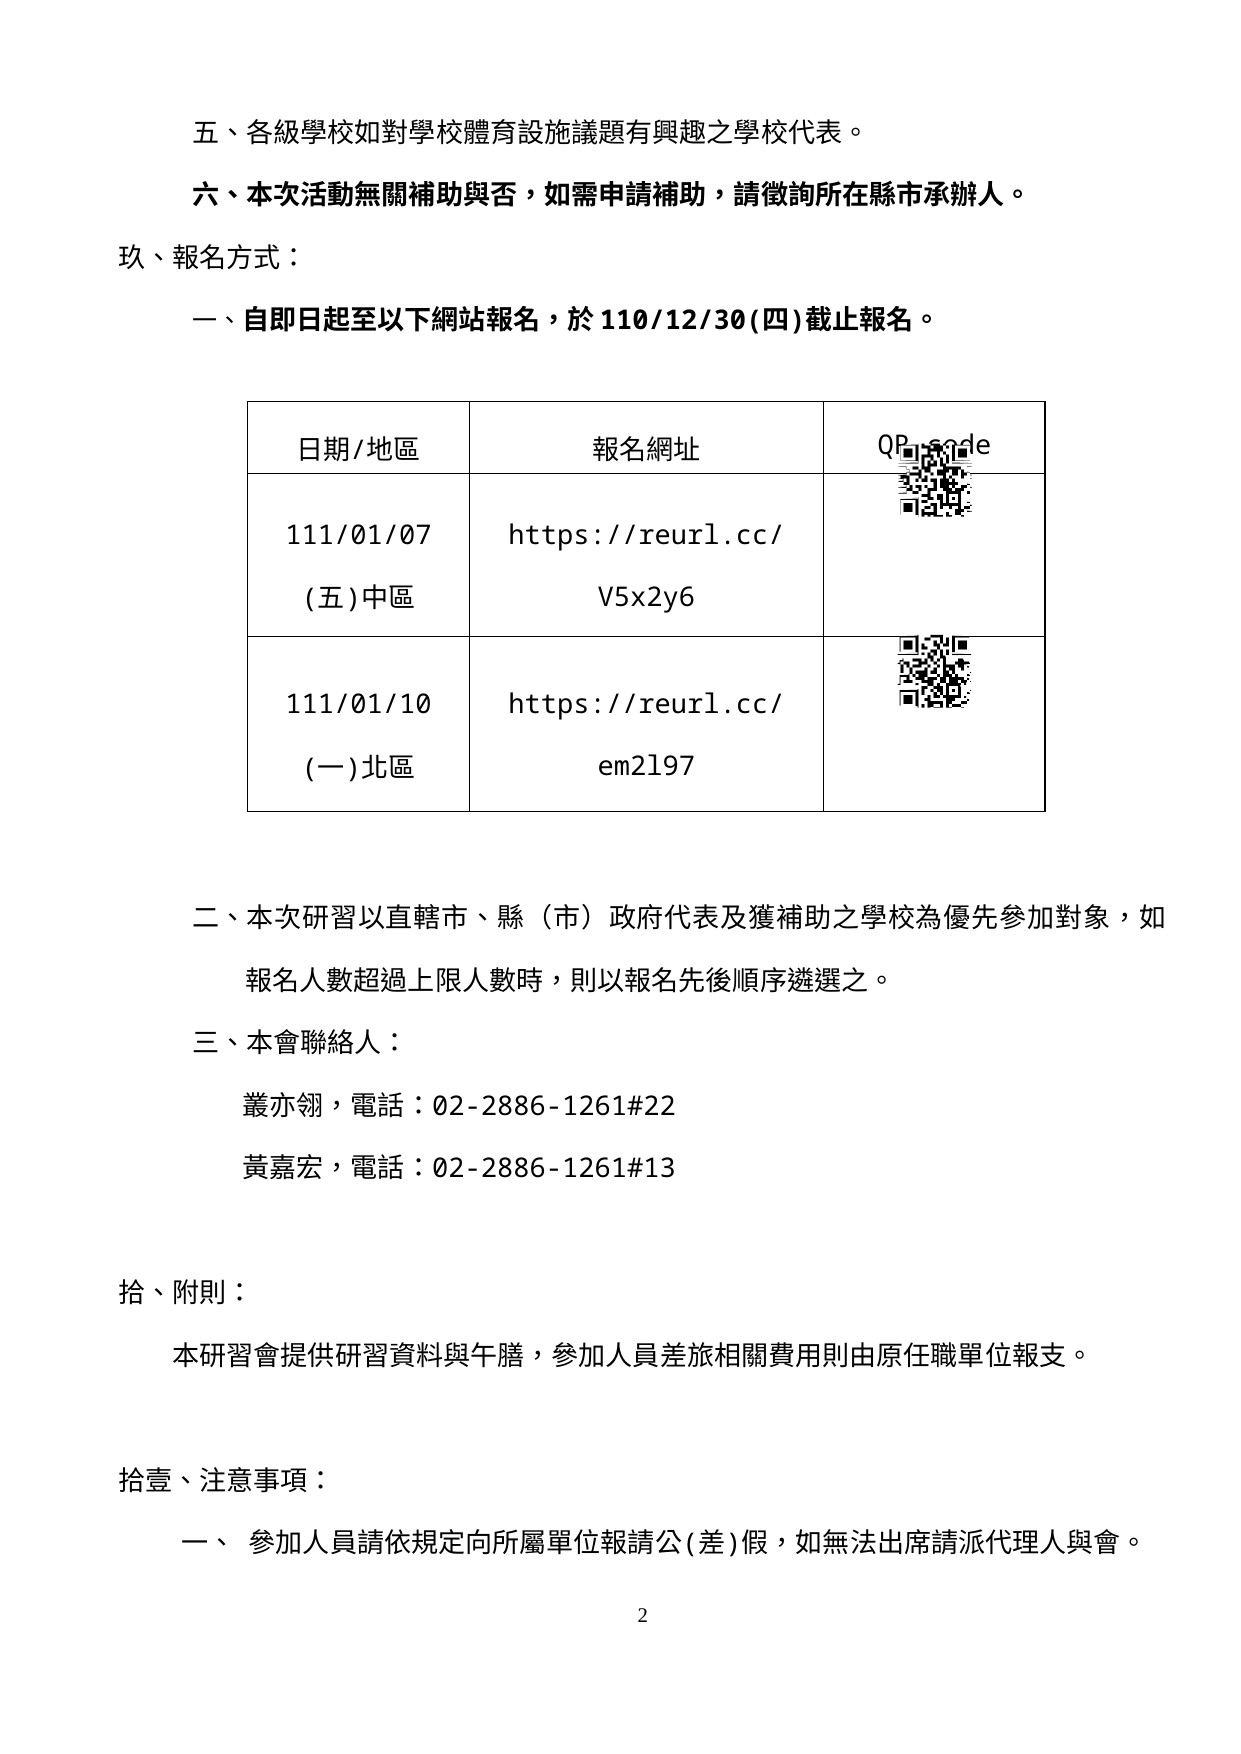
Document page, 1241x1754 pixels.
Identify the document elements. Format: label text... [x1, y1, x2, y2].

text 叢亦翎，電話：02-2886-1261#22 [242, 1062, 1167, 1124]
text 拾壹、注意事項： [118, 1437, 1167, 1499]
list 自即日起至以下網站報名，於110/12/30(四)截止報名。 [192, 276, 1167, 339]
table_header QR-code [824, 402, 1044, 472]
table_header 報名網址 [470, 402, 823, 472]
list 本次研習以直轄市、縣（市）政府代表及獲補助之學校為優先參加對象，如報名人數超過上限人數時，則以報名先後順序遴選之。 [192, 874, 1167, 999]
list 本會聯絡人： [192, 999, 1167, 1062]
table_cell [824, 474, 1044, 636]
list 各級學校如對學校體育設施議題有興趣之學校代表。 [192, 89, 1167, 151]
text 一、 參加人員請依規定向所屬單位報請公(差)假，如無法出席請派代理人與會。 [181, 1499, 1167, 1562]
text 黃嘉宏，電話：02-2886-1261#13 [242, 1124, 1167, 1187]
table_header 日期/地區 [248, 402, 469, 472]
table_cell [824, 637, 1044, 811]
table_cell 111/01/07(五)中區 [248, 474, 469, 636]
table_cell https://reurl.cc/em2l97 [470, 637, 823, 811]
list 本次活動無關補助與否，如需申請補助，請徵詢所在縣市承辦人。 [192, 151, 1167, 214]
table_cell 111/01/10(一)北區 [248, 637, 469, 811]
text 玖、報名方式： [118, 214, 1167, 276]
text 拾、附則： [118, 1249, 1167, 1312]
table_cell https://reurl.cc/V5x2y6 [470, 474, 823, 636]
text 本研習會提供研習資料與午膳，參加人員差旅相關費用則由原任職單位報支。 [118, 1312, 1167, 1374]
